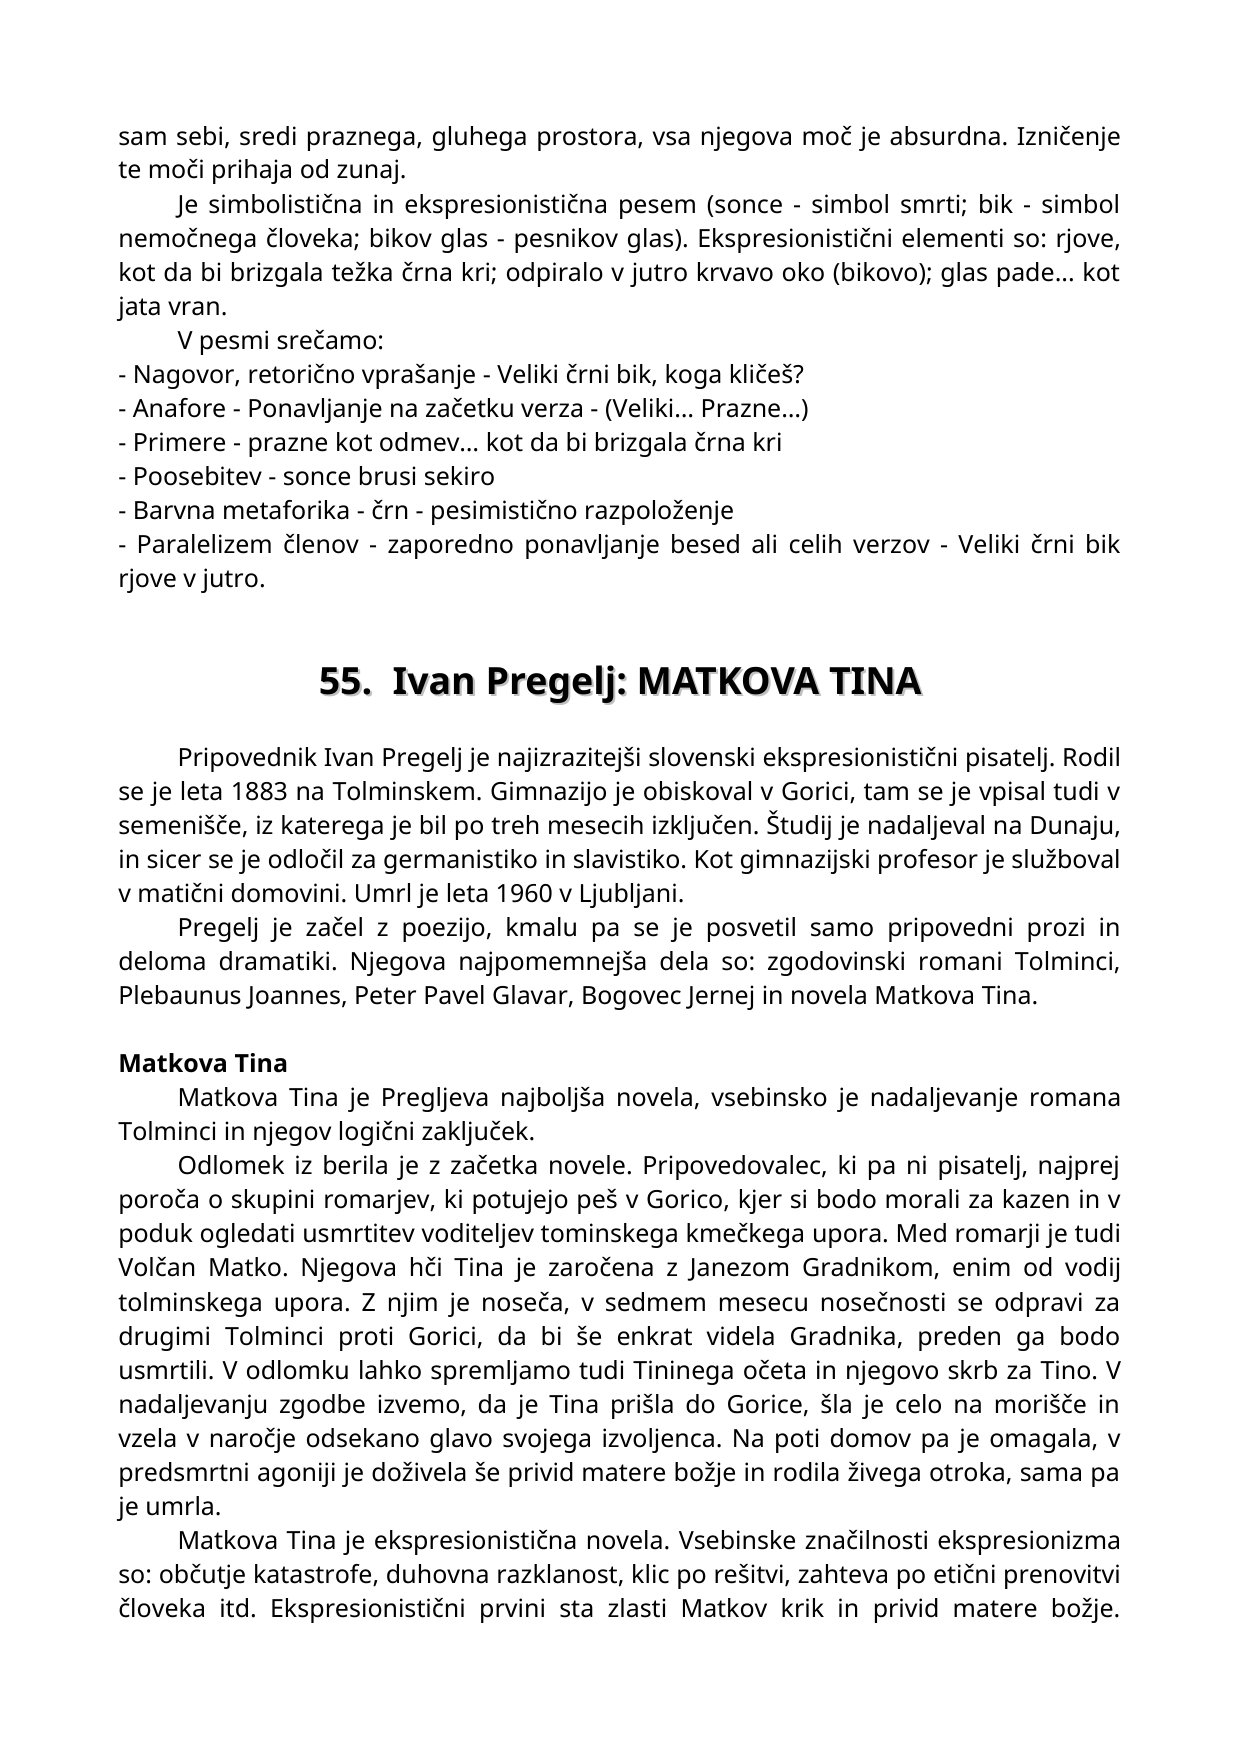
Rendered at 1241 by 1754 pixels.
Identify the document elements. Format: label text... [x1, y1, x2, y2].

subtitle 55. Ivan Pregelj: MATKOVA TINA [118, 654, 1122, 705]
text - Anafore - Ponavljanje na začetku verza - (Veliki… Prazne…) [118, 391, 1122, 425]
text Matkova Tina je Pregljeva najboljša novela, vsebinsko je nadaljevanje romana Tolminci in njegov logični zaključek. [118, 1080, 1122, 1148]
text Matkova Tina je ekspresionistična novela. Vsebinske značilnosti ekspresionizma so: občutje katastrofe, duhovna razklanost, klic po rešitvi, zahteva po etični prenovitvi človeka itd. Ekspresionistični prvini sta zlasti Matkov krik in privid matere božje. [118, 1523, 1122, 1625]
text Pregelj je začel z poezijo, kmalu pa se je posvetil samo pripovedni prozi in deloma dramatiki. Njegova najpomemnejša dela so: zgodovinski romani Tolminci, Plebaunus Joannes, Peter Pavel Glavar, Bogovec Jernej in novela Matkova Tina. [118, 909, 1122, 1012]
text Odlomek iz berila je z začetka novele. Pripovedovalec, ki pa ni pisatelj, najprej poroča o skupini romarjev, ki potujejo peš v Gorico, kjer si bodo morali za kazen in v poduk ogledati usmrtitev voditeljev tominskega kmečkega upora. Med romarji je tudi Volčan Matko. Njegova hči Tina je zaročena z Janezom Gradnikom, enim od vodij tolminskega upora. Z njim je noseča, v sedmem mesecu nosečnosti se odpravi za drugimi Tolminci proti Gorici, da bi še enkrat videla Gradnika, preden ga bodo usmrtili. V odlomku lahko spremljamo tudi Tininega očeta in njegovo skrb za Tino. V nadaljevanju zgodbe izvemo, da je Tina prišla do Gorice, šla je celo na morišče in vzela v naročje odsekano glavo svojega izvoljenca. Na poti domov pa je omagala, v predsmrtni agoniji je doživela še privid matere božje in rodila živega otroka, sama pa je umrla. [118, 1148, 1122, 1523]
text - Paralelizem členov - zaporedno ponavljanje besed ali celih verzov - Veliki črni bik rjove v jutro. [118, 527, 1122, 595]
text - Poosebitev - sonce brusi sekiro [118, 459, 1122, 493]
text - Primere - prazne kot odmev… kot da bi brizgala črna kri [118, 425, 1122, 459]
text Je simbolistična in ekspresionistična pesem (sonce - simbol smrti; bik - simbol nemočnega človeka; bikov glas - pesnikov glas). Ekspresionistični elementi so: rjove, kot da bi brizgala težka črna kri; odpiralo v jutro krvavo oko (bikovo); glas pade... kot jata vran. [118, 186, 1122, 322]
text - Barvna metaforika - črn - pesimistično razpoloženje [118, 493, 1122, 527]
text Matkova Tina [118, 1046, 1122, 1080]
text Pripovednik Ivan Pregelj je najizrazitejši slovenski ekspresionistični pisatelj. Rodil se je leta 1883 na Tolminskem. Gimnazijo je obiskoval v Gorici, tam se je vpisal tudi v semenišče, iz katerega je bil po treh mesecih izključen. Študij je nadaljeval na Dunaju, in sicer se je odločil za germanistiko in slavistiko. Kot gimnazijski profesor je služboval v matični domovini. Umrl je leta 1960 v Ljubljani. [118, 739, 1122, 909]
text V pesmi srečamo: [118, 322, 1122, 357]
text - Nagovor, retorično vprašanje - Veliki črni bik, koga kličeš? [118, 357, 1122, 391]
text sam sebi, sredi praznega, gluhega prostora, vsa njegova moč je absurdna. Izničenje te moči prihaja od zunaj. [118, 118, 1122, 186]
